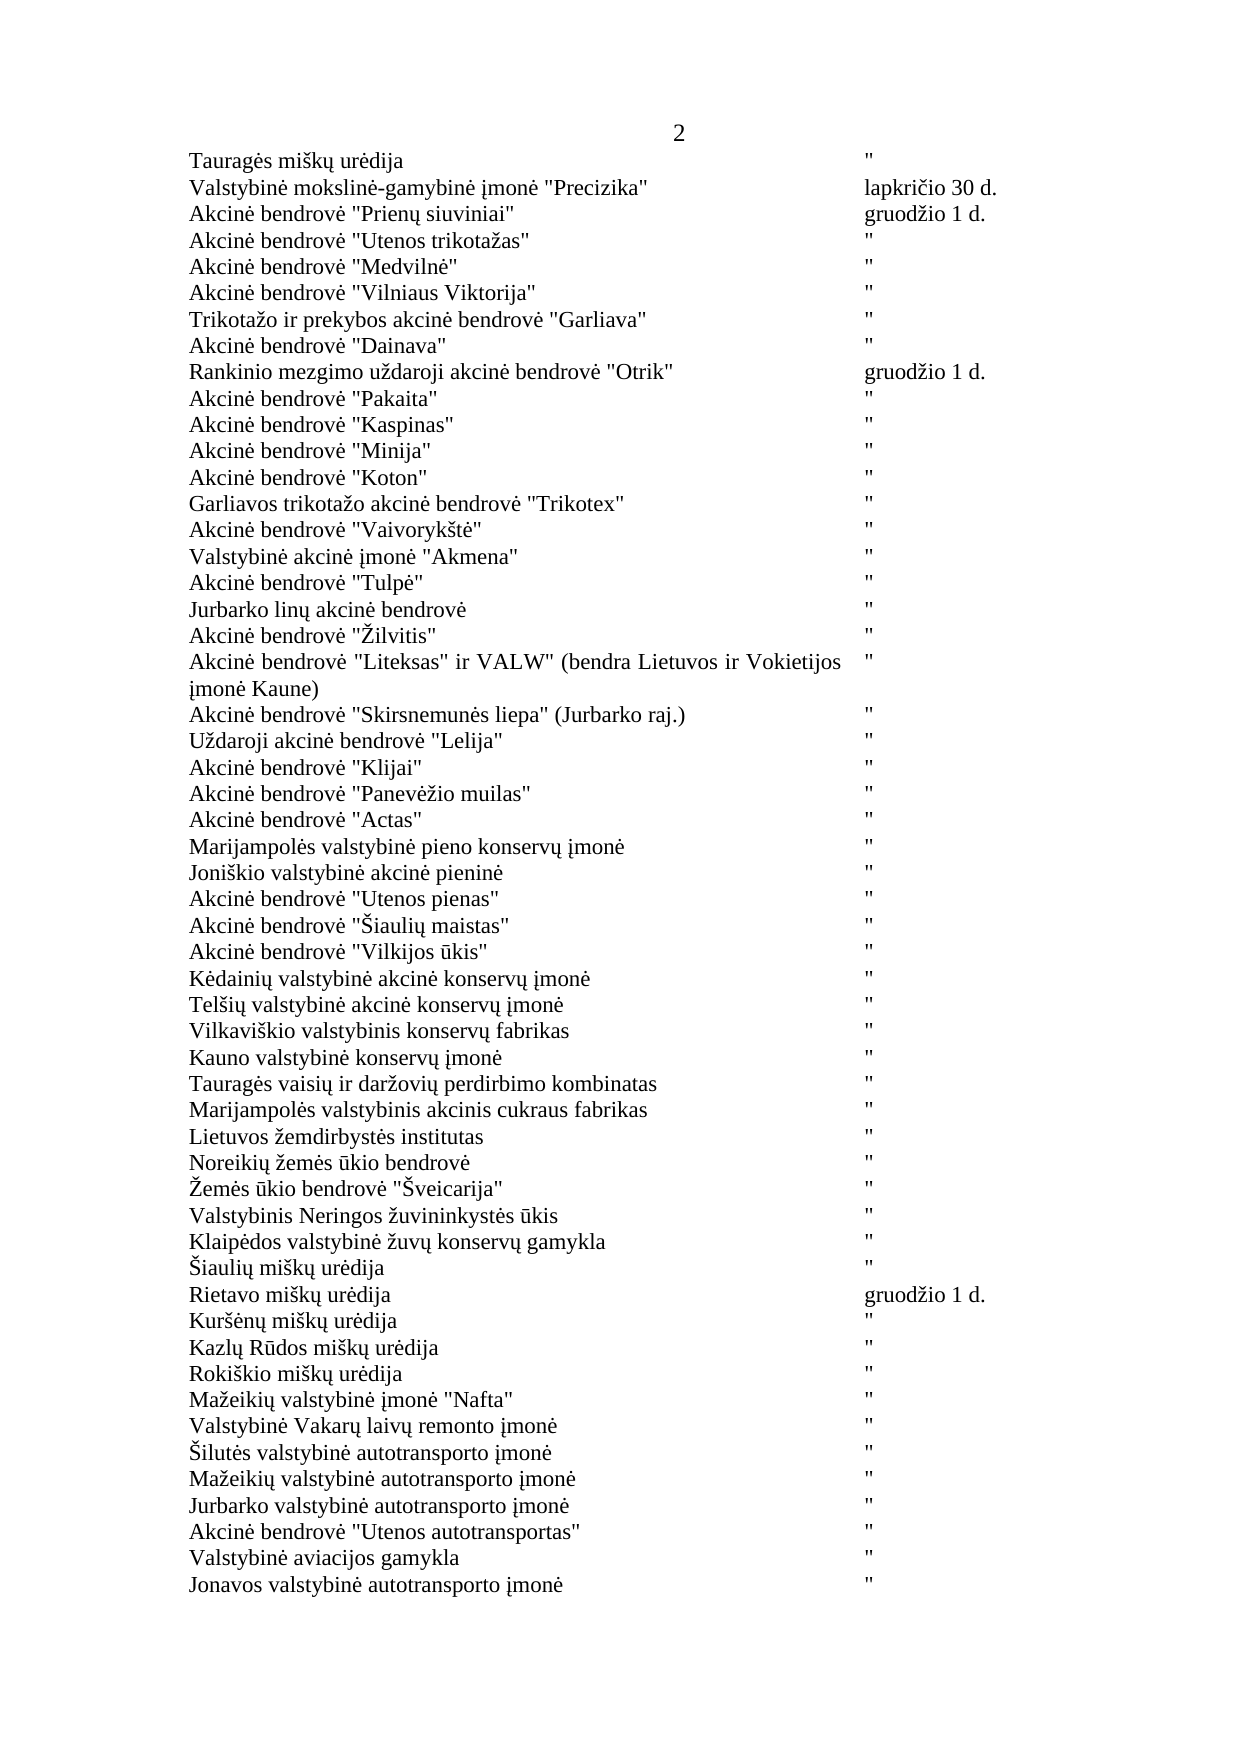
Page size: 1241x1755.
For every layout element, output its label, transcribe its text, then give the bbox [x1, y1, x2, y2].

table_cell Garliavos trikotažo akcinė bendrovė "Trikotex" [177, 490, 853, 517]
table_cell " [853, 754, 1100, 780]
table_cell Akcinė bendrovė "Liteksas" ir VALW" (bendra Lietuvos ir Vokietijos įmonė Kaune) [177, 648, 853, 701]
table_cell " [853, 1413, 1100, 1439]
table_cell Akcinė bendrovė "Utenos pienas" [177, 886, 853, 912]
table_cell Valstybinė akcinė įmonė "Akmena" [177, 543, 853, 569]
table_cell " [853, 912, 1100, 938]
table_cell " [853, 279, 1100, 306]
table_cell Akcinė bendrovė "Panevėžio muilas" [177, 780, 853, 806]
table_cell Akcinė bendrovė "Utenos trikotažas" [177, 227, 853, 253]
table_cell gruodžio 1 d. [853, 359, 1100, 385]
table_cell Akcinė bendrovė "Minija" [177, 438, 853, 464]
table_cell Jurbarko valstybinė autotransporto įmonė [177, 1492, 853, 1518]
table_cell " [853, 1386, 1100, 1413]
table_cell " [853, 148, 1100, 174]
table_cell gruodžio 1 d. [853, 200, 1100, 227]
table_cell Valstybinis Neringos žuvininkystės ūkis [177, 1202, 853, 1228]
table_cell Lietuvos žemdirbystės institutas [177, 1123, 853, 1149]
table_cell Akcinė bendrovė "Klijai" [177, 754, 853, 780]
table_cell " [853, 1571, 1100, 1597]
table_cell " [853, 1017, 1100, 1044]
table_cell Kauno valstybinė konservų įmonė [177, 1044, 853, 1070]
table_cell " [853, 596, 1100, 622]
table_cell " [853, 464, 1100, 490]
table_cell Akcinė bendrovė "Koton" [177, 464, 853, 490]
table_cell Akcinė bendrovė "Vaivorykštė" [177, 517, 853, 543]
table_cell " [853, 490, 1100, 517]
table_cell lapkričio 30 d. [853, 174, 1100, 200]
table_cell Akcinė bendrovė "Tulpė" [177, 569, 853, 596]
table_cell Jurbarko linų akcinė bendrovė [177, 596, 853, 622]
table_cell Noreikių žemės ūkio bendrovė [177, 1149, 853, 1175]
table_cell Valstybinė Vakarų laivų remonto įmonė [177, 1413, 853, 1439]
table_cell " [853, 1255, 1100, 1281]
table_cell Kėdainių valstybinė akcinė konservų įmonė [177, 965, 853, 991]
table_cell " [853, 728, 1100, 754]
table_cell " [853, 859, 1100, 886]
table_cell " [853, 438, 1100, 464]
table_cell " [853, 1175, 1100, 1202]
table_cell " [853, 1307, 1100, 1333]
table_cell Akcinė bendrovė "Prienų siuviniai" [177, 200, 853, 227]
table_cell Akcinė bendrovė "Actas" [177, 806, 853, 833]
table_cell Šilutės valstybinė autotransporto įmonė [177, 1439, 853, 1465]
table_cell Valstybinė mokslinė-gamybinė įmonė "Precizika" [177, 174, 853, 200]
table_cell Mažeikių valstybinė įmonė "Nafta" [177, 1386, 853, 1413]
table_cell Rietavo miškų urėdija [177, 1281, 853, 1307]
table_cell Tauragės vaisių ir daržovių perdirbimo kombinatas [177, 1070, 853, 1096]
table_cell " [853, 648, 1100, 701]
table_cell " [853, 991, 1100, 1017]
table_cell " [853, 1044, 1100, 1070]
table_cell Marijampolės valstybinė pieno konservų įmonė [177, 833, 853, 859]
table_cell " [853, 1492, 1100, 1518]
table_cell Jonavos valstybinė autotransporto įmonė [177, 1571, 853, 1597]
table_cell " [853, 569, 1100, 596]
table_cell " [853, 411, 1100, 437]
table_cell Akcinė bendrovė "Utenos autotransportas" [177, 1518, 853, 1544]
table_cell Trikotažo ir prekybos akcinė bendrovė "Garliava" [177, 306, 853, 332]
table_cell Akcinė bendrovė "Šiaulių maistas" [177, 912, 853, 938]
table_cell " [853, 701, 1100, 727]
table_cell " [853, 253, 1100, 279]
table_cell " [853, 1465, 1100, 1492]
table_cell " [853, 1518, 1100, 1544]
table_cell Kuršėnų miškų urėdija [177, 1307, 853, 1333]
table_cell Žemės ūkio bendrovė "Šveicarija" [177, 1175, 853, 1202]
table_cell " [853, 1334, 1100, 1360]
table_cell Akcinė bendrovė "Skirsnemunės liepa" (Jurbarko raj.) [177, 701, 853, 727]
table_cell Kazlų Rūdos miškų urėdija [177, 1334, 853, 1360]
table_cell gruodžio 1 d. [853, 1281, 1100, 1307]
table_cell " [853, 1149, 1100, 1175]
table_cell " [853, 517, 1100, 543]
table_cell Akcinė bendrovė "Vilkijos ūkis" [177, 938, 853, 964]
table_cell Akcinė bendrovė "Kaspinas" [177, 411, 853, 437]
table_cell " [853, 543, 1100, 569]
table_cell Akcinė bendrovė "Žilvitis" [177, 622, 853, 648]
table_cell " [853, 332, 1100, 358]
table_cell " [853, 833, 1100, 859]
table_cell " [853, 622, 1100, 648]
table_cell Šiaulių miškų urėdija [177, 1255, 853, 1281]
table_cell " [853, 938, 1100, 964]
table_cell " [853, 227, 1100, 253]
table_cell " [853, 1544, 1100, 1571]
table_cell Telšių valstybinė akcinė konservų įmonė [177, 991, 853, 1017]
table_cell " [853, 806, 1100, 833]
table_cell " [853, 1096, 1100, 1123]
table_cell Uždaroji akcinė bendrovė "Lelija" [177, 728, 853, 754]
table_cell Joniškio valstybinė akcinė pieninė [177, 859, 853, 886]
table_cell " [853, 1070, 1100, 1096]
table_cell Akcinė bendrovė "Pakaita" [177, 385, 853, 411]
table_cell Akcinė bendrovė "Vilniaus Viktorija" [177, 279, 853, 306]
table_cell " [853, 886, 1100, 912]
table_cell " [853, 1439, 1100, 1465]
table_cell Vilkaviškio valstybinis konservų fabrikas [177, 1017, 853, 1044]
table_cell Mažeikių valstybinė autotransporto įmonė [177, 1465, 853, 1492]
table_cell Rokiškio miškų urėdija [177, 1360, 853, 1386]
table_cell Akcinė bendrovė "Medvilnė" [177, 253, 853, 279]
table_cell " [853, 1360, 1100, 1386]
table_cell " [853, 1228, 1100, 1254]
table_cell Marijampolės valstybinis akcinis cukraus fabrikas [177, 1096, 853, 1123]
table_cell " [853, 1123, 1100, 1149]
table_cell Tauragės miškų urėdija [177, 148, 853, 174]
table_cell Valstybinė aviacijos gamykla [177, 1544, 853, 1571]
table_cell " [853, 385, 1100, 411]
table_cell " [853, 965, 1100, 991]
table_cell Akcinė bendrovė "Dainava" [177, 332, 853, 358]
table_cell Klaipėdos valstybinė žuvų konservų gamykla [177, 1228, 853, 1254]
table_cell " [853, 1202, 1100, 1228]
table_cell " [853, 780, 1100, 806]
table_cell Rankinio mezgimo uždaroji akcinė bendrovė "Otrik" [177, 359, 853, 385]
table_cell " [853, 306, 1100, 332]
